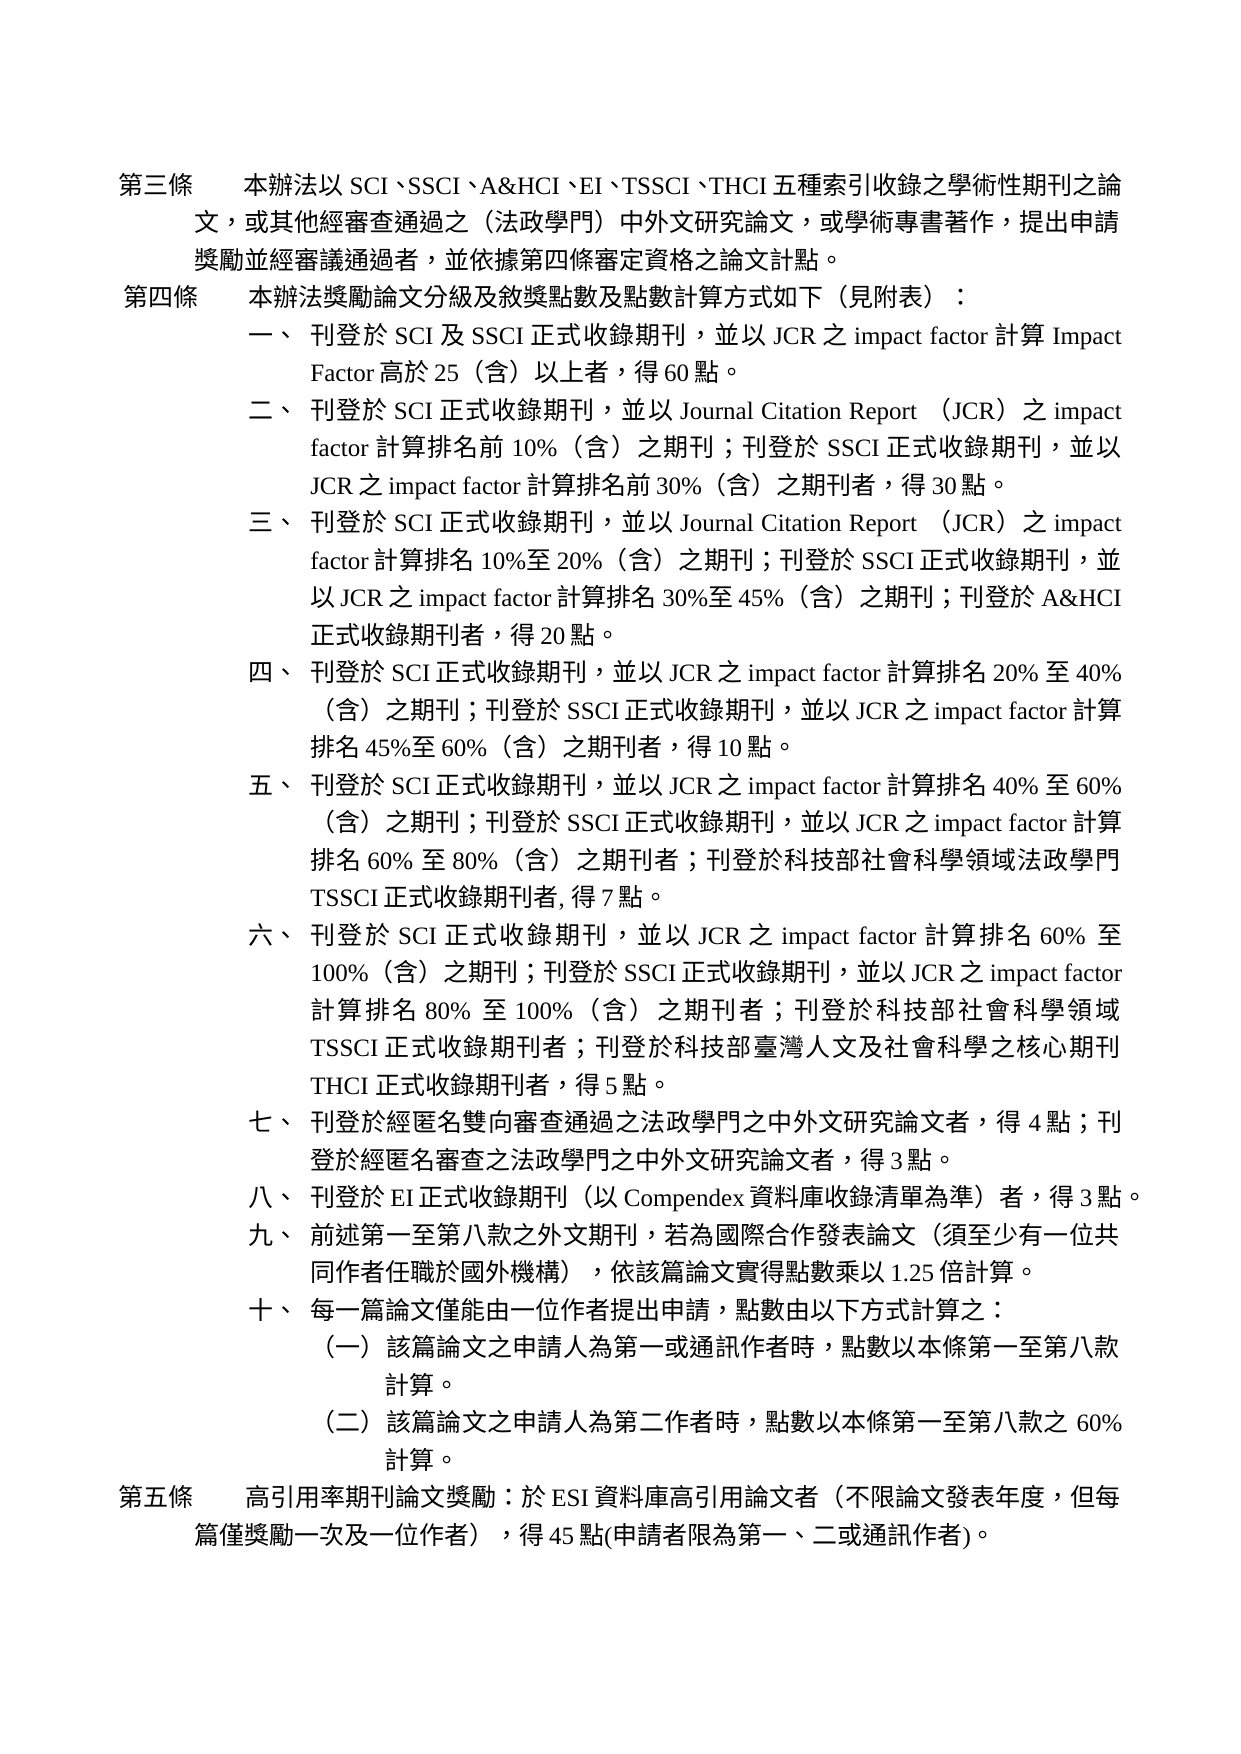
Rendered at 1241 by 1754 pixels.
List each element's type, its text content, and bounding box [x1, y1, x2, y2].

list 刊登於SCI正式收錄期刊，並以Journal Citation Report （JCR）之impact factor計算排名10%至20%（含）之期刊；刊登於SSCI正式收錄期刊，並以JCR之impact factor計算排名30%至45%（含）之期刊；刊登於A&HCI正式收錄期刊者，得20點。 [248, 502, 1122, 652]
text 第四條 本辦法獎勵論文分級及敘獎點數及點數計算方式如下（見附表）： [123, 277, 1122, 314]
text 第三條 本辦法以 SCI、SSCI、A&HCI、EI、TSSCI、THCI五種索引收錄之學術性期刊之論文，或其他經審查通過之（法政學門）中外文研究論文，或學術專書著作，提出申請獎勵並經審議通過者，並依據第四條審定資格之論文計點。 [118, 164, 1122, 277]
list 刊登於SCI正式收錄期刊，並以JCR之impact factor計算排名60% 至100%（含）之期刊；刊登於SSCI正式收錄期刊，並以JCR之impact factor計算排名80% 至100%（含）之期刊者；刊登於科技部社會科學領域TSSCI正式收錄期刊者；刊登於科技部臺灣人文及社會科學之核心期刊THCI 正式收錄期刊者，得5點。 [248, 914, 1122, 1102]
list 刊登於SCI正式收錄期刊，並以Journal Citation Report （JCR）之impact factor計算排名前10%（含）之期刊；刊登於SSCI正式收錄期刊，並以JCR之impact factor計算排名前30%（含）之期刊者，得30點。 [248, 389, 1122, 502]
list 刊登於SCI正式收錄期刊，並以JCR之impact factor計算排名20% 至40%（含）之期刊；刊登於SSCI正式收錄期刊，並以JCR之impact factor計算排名45%至60%（含）之期刊者，得10點。 [248, 652, 1122, 764]
text 第五條 高引用率期刊論文獎勵：於ESI資料庫高引用論文者（不限論文發表年度，但每篇僅獎勵一次及一位作者），得45點(申請者限為第一、二或通訊作者)。 [118, 1477, 1122, 1552]
text （一）該篇論文之申請人為第一或通訊作者時，點數以本條第一至第八款計算。 [310, 1327, 1122, 1402]
list 刊登於EI正式收錄期刊（以Compendex資料庫收錄清單為準）者，得3點。 [248, 1177, 1122, 1214]
list 刊登於SCI及SSCI正式收錄期刊，並以JCR之impact factor計算Impact Factor高於25（含）以上者，得60點。 [248, 314, 1122, 389]
list 每一篇論文僅能由一位作者提出申請，點數由以下方式計算之： [248, 1289, 1122, 1327]
list 前述第一至第八款之外文期刊，若為國際合作發表論文（須至少有一位共同作者任職於國外機構），依該篇論文實得點數乘以1.25倍計算。 [248, 1214, 1122, 1289]
list 刊登於經匿名雙向審查通過之法政學門之中外文研究論文者，得4點；刊登於經匿名審查之法政學門之中外文研究論文者，得3點。 [248, 1102, 1122, 1177]
list 刊登於SCI正式收錄期刊，並以JCR之impact factor計算排名40% 至60%（含）之期刊；刊登於SSCI正式收錄期刊，並以JCR之impact factor計算排名60% 至80%（含）之期刊者；刊登於科技部社會科學領域法政學門TSSCI正式收錄期刊者, 得7點。 [248, 764, 1122, 914]
text （二）該篇論文之申請人為第二作者時，點數以本條第一至第八款之60%計算。 [310, 1402, 1122, 1477]
